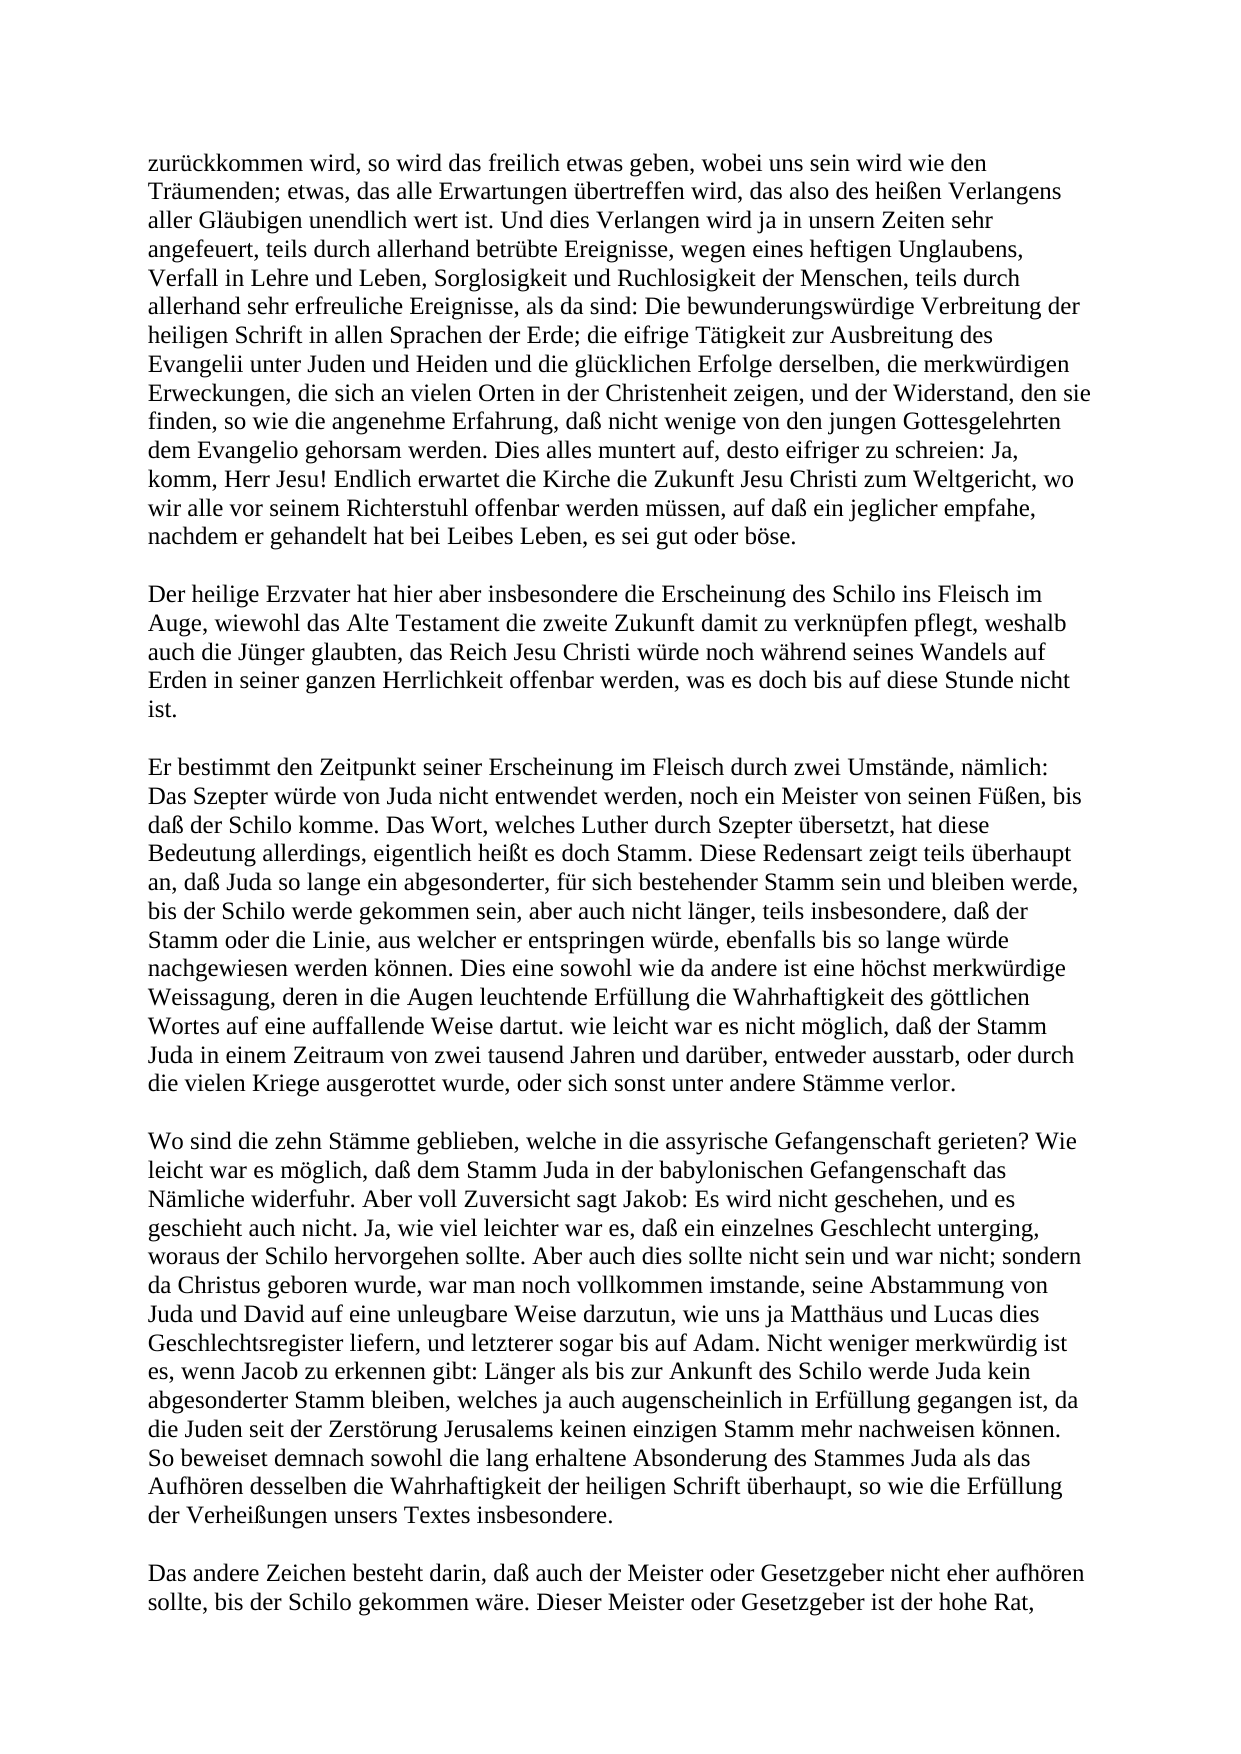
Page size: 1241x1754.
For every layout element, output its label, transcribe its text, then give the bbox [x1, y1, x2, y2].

text Der heilige Erzvater hat hier aber insbesondere die Erscheinung des Schilo ins Fleisch im Auge, wiewohl das Alte Testament die zweite Zukunft damit zu verknüpfen pflegt, weshalb auch die Jünger glaubten, das Reich Jesu Christi würde noch während seines Wandels auf Erden in seiner ganzen Herrlichkeit offenbar werden, was es doch bis auf diese Stunde nicht ist. [148, 579, 1093, 723]
text zurückkommen wird, so wird das freilich etwas geben, wobei uns sein wird wie den Träumenden; etwas, das alle Erwartungen übertreffen wird, das also des heißen Verlangens aller Gläubigen unendlich wert ist. Und dies Verlangen wird ja in unsern Zeiten sehr angefeuert, teils durch allerhand betrübte Ereignisse, wegen eines heftigen Unglaubens, Verfall in Lehre und Leben, Sorglosigkeit und Ruchlosigkeit der Menschen, teils durch allerhand sehr erfreuliche Ereignisse, als da sind: Die bewunderungswürdige Verbreitung der heiligen Schrift in allen Sprachen der Erde; die eifrige Tätigkeit zur Ausbreitung des Evangelii unter Juden und Heiden und die glücklichen Erfolge derselben, die merkwürdigen Erweckungen, die sich an vielen Orten in der Christenheit zeigen, und der Widerstand, den sie finden, so wie die angenehme Erfahrung, daß nicht wenige von den jungen Gottesgelehrten dem Evangelio gehorsam werden. Dies alles muntert auf, desto eifriger zu schreien: Ja, komm, Herr Jesu! Endlich erwartet die Kirche die Zukunft Jesu Christi zum Weltgericht, wo wir alle vor seinem Richterstuhl offenbar werden müssen, auf daß ein jeglicher empfahe, nachdem er gehandelt hat bei Leibes Leben, es sei gut oder böse. [148, 148, 1093, 550]
text Er bestimmt den Zeitpunkt seiner Erscheinung im Fleisch durch zwei Umstände, nämlich: Das Szepter würde von Juda nicht entwendet werden, noch ein Meister von seinen Füßen, bis daß der Schilo komme. Das Wort, welches Luther durch Szepter übersetzt, hat diese Bedeutung allerdings, eigentlich heißt es doch Stamm. Diese Redensart zeigt teils überhaupt an, daß Juda so lange ein abgesonderter, für sich bestehender Stamm sein und bleiben werde, bis der Schilo werde gekommen sein, aber auch nicht länger, teils insbesondere, daß der Stamm oder die Linie, aus welcher er entspringen würde, ebenfalls bis so lange würde nachgewiesen werden können. Dies eine sowohl wie da andere ist eine höchst merkwürdige Weissagung, deren in die Augen leuchtende Erfüllung die Wahrhaftigkeit des göttlichen Wortes auf eine auffallende Weise dartut. wie leicht war es nicht möglich, daß der Stamm Juda in einem Zeitraum von zwei tausend Jahren und darüber, entweder ausstarb, oder durch die vielen Kriege ausgerottet wurde, oder sich sonst unter andere Stämme verlor. [148, 752, 1093, 1097]
text Wo sind die zehn Stämme geblieben, welche in die assyrische Gefangenschaft gerieten? Wie leicht war es möglich, daß dem Stamm Juda in der babylonischen Gefangenschaft das Nämliche widerfuhr. Aber voll Zuversicht sagt Jakob: Es wird nicht geschehen, und es geschieht auch nicht. Ja, wie viel leichter war es, daß ein einzelnes Geschlecht unterging, woraus der Schilo hervorgehen sollte. Aber auch dies sollte nicht sein und war nicht; sondern da Christus geboren wurde, war man noch vollkommen imstande, seine Abstammung von Juda und David auf eine unleugbare Weise darzutun, wie uns ja Matthäus und Lucas dies Geschlechtsregister liefern, und letzterer sogar bis auf Adam. Nicht weniger merkwürdig ist es, wenn Jacob zu erkennen gibt: Länger als bis zur Ankunft des Schilo werde Juda kein abgesonderter Stamm bleiben, welches ja auch augenscheinlich in Erfüllung gegangen ist, da die Juden seit der Zerstörung Jerusalems keinen einzigen Stamm mehr nachweisen können. So beweiset demnach sowohl die lang erhaltene Absonderung des Stammes Juda als das Aufhören desselben die Wahrhaftigkeit der heiligen Schrift überhaupt, so wie die Erfüllung der Verheißungen unsers Textes insbesondere. [148, 1126, 1093, 1529]
text Das andere Zeichen besteht darin, daß auch der Meister oder Gesetzgeber nicht eher aufhören sollte, bis der Schilo gekommen wäre. Dieser Meister oder Gesetzgeber ist der hohe Rat, [148, 1558, 1093, 1616]
